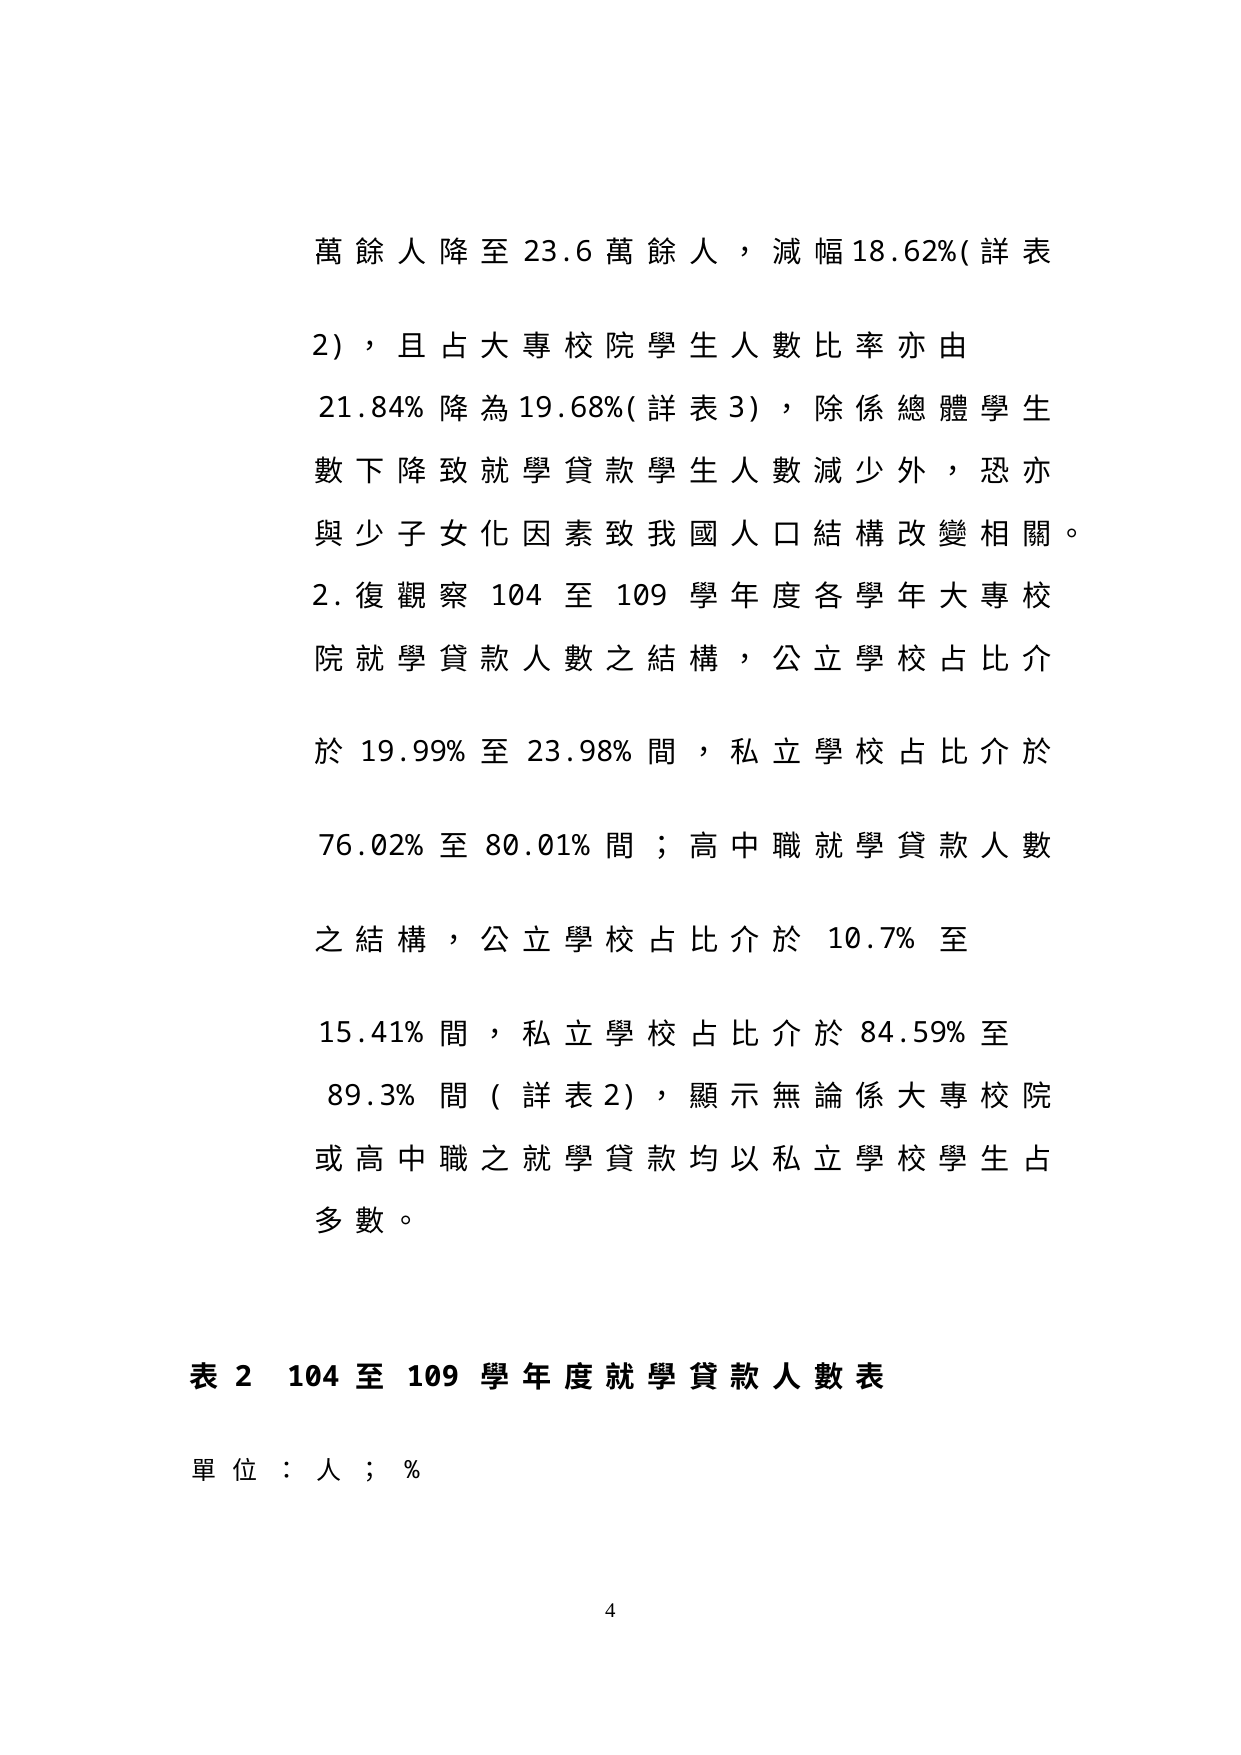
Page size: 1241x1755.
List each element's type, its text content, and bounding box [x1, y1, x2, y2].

text 表2 104至109學年度就學貸款人數表 單位：人；% [183, 1302, 1058, 1490]
text 1.據教育部統計，104至109學年度就學貸款人數逐年減少，其中高中職學生人數由1.3萬餘人遞減至0.6萬餘人，減幅49.38%，係受惠於12年國教免學費政策所致。至大專校院就學貸款學生人數由29.1萬餘人降至23.6萬餘人，減幅18.62%(詳表2)，且占大專校院學生人數比率亦由21.84%降為19.68%(詳表3)，除係總體學生數下降致就學貸款學生人數減少外，恐亦與少子女化因素致我國人口結構改變相關。 [271, 177, 1058, 552]
text 2.復觀察104至109學年度各學年大專校院就學貸款人數之結構，公立學校占比介於19.99%至23.98%間，私立學校占比介於76.02%至80.01%間；高中職就學貸款人數之結構，公立學校占比介於10.7%至15.41%間，私立學校占比介於84.59%至89.3%間(詳表2)，顯示無論係大專校院或高中職之就學貸款均以私立學校學生占多數。 [271, 552, 1058, 1240]
